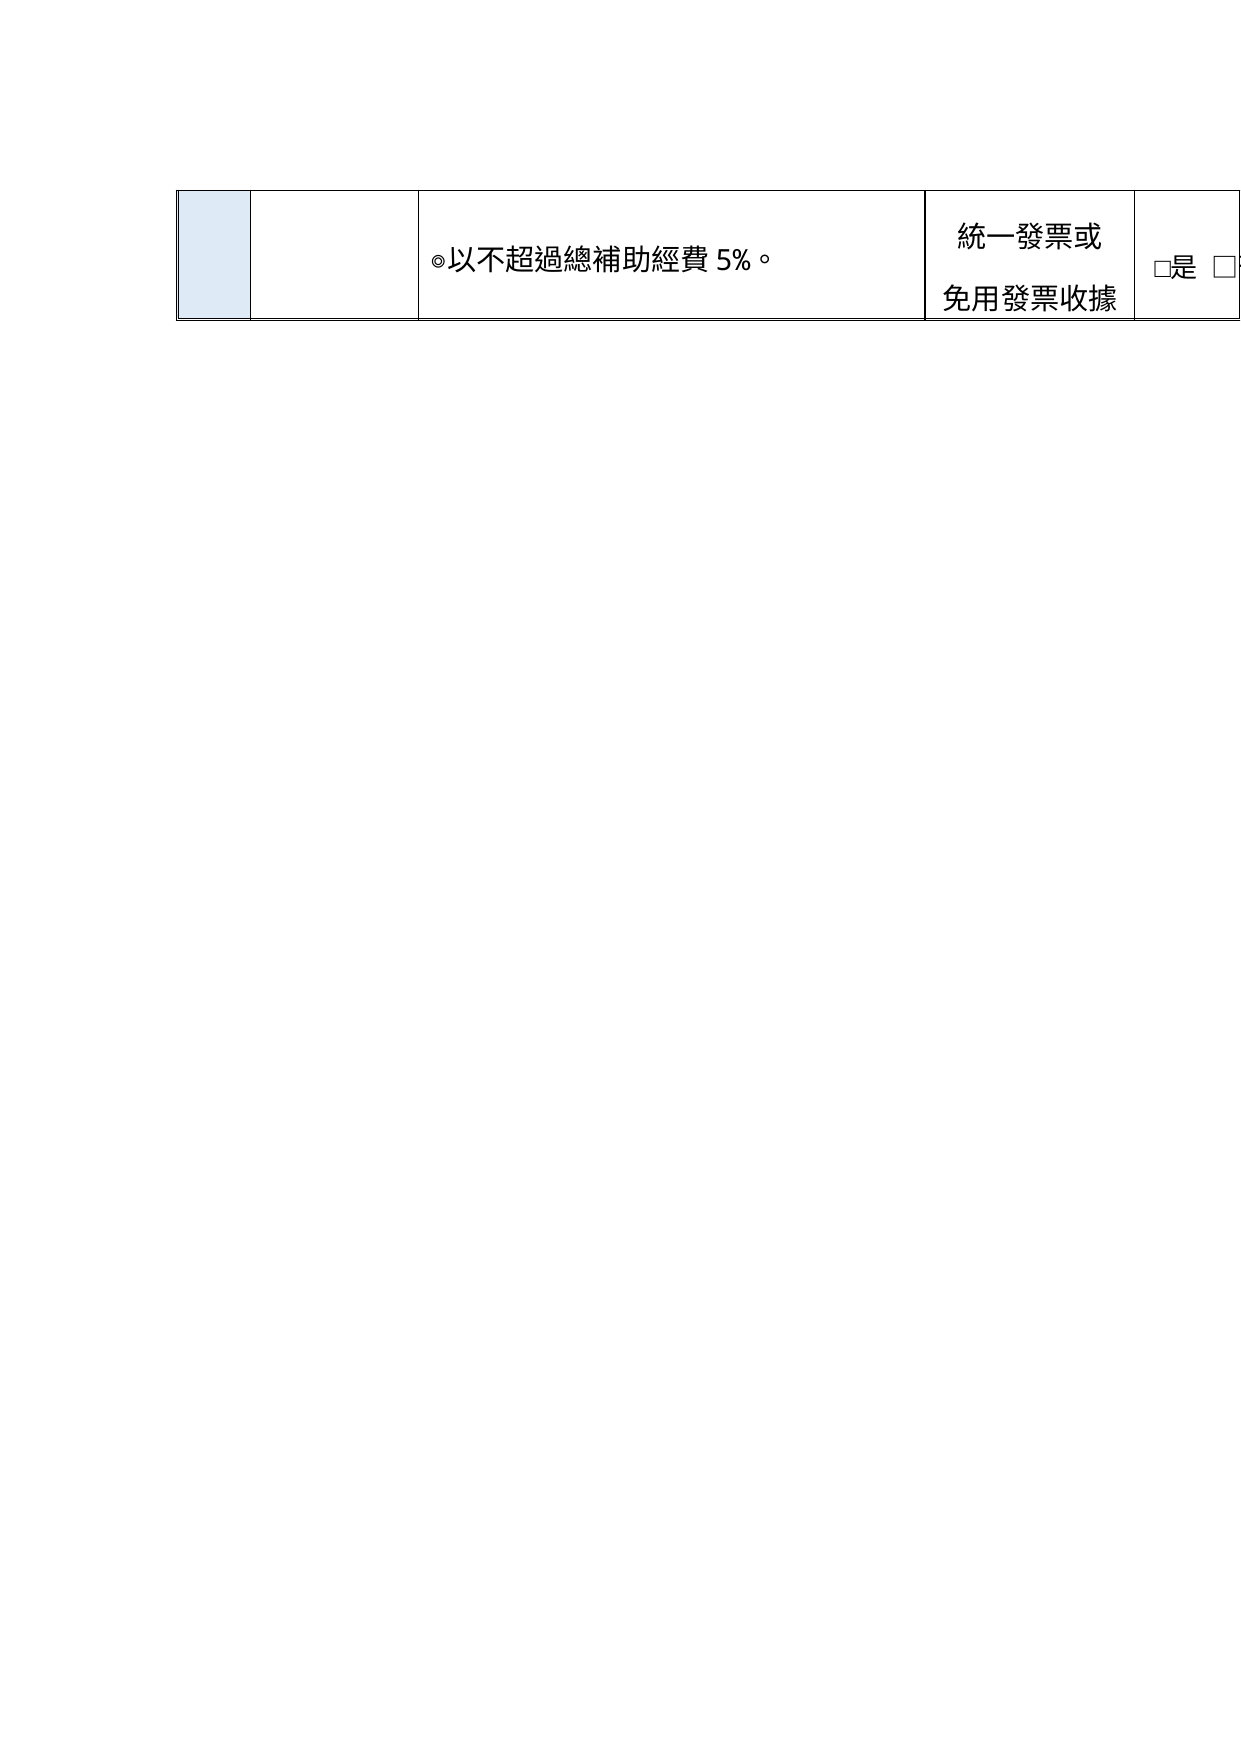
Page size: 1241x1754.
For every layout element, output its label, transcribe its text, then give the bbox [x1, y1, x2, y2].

table_cell [251, 191, 418, 318]
table_cell 統一發票或 免用發票收據 [926, 191, 1134, 318]
table_cell [179, 191, 250, 318]
table_cell □是 □否 [1135, 191, 1239, 318]
table_cell ◎以不超過總補助經費5%。 [419, 191, 924, 318]
